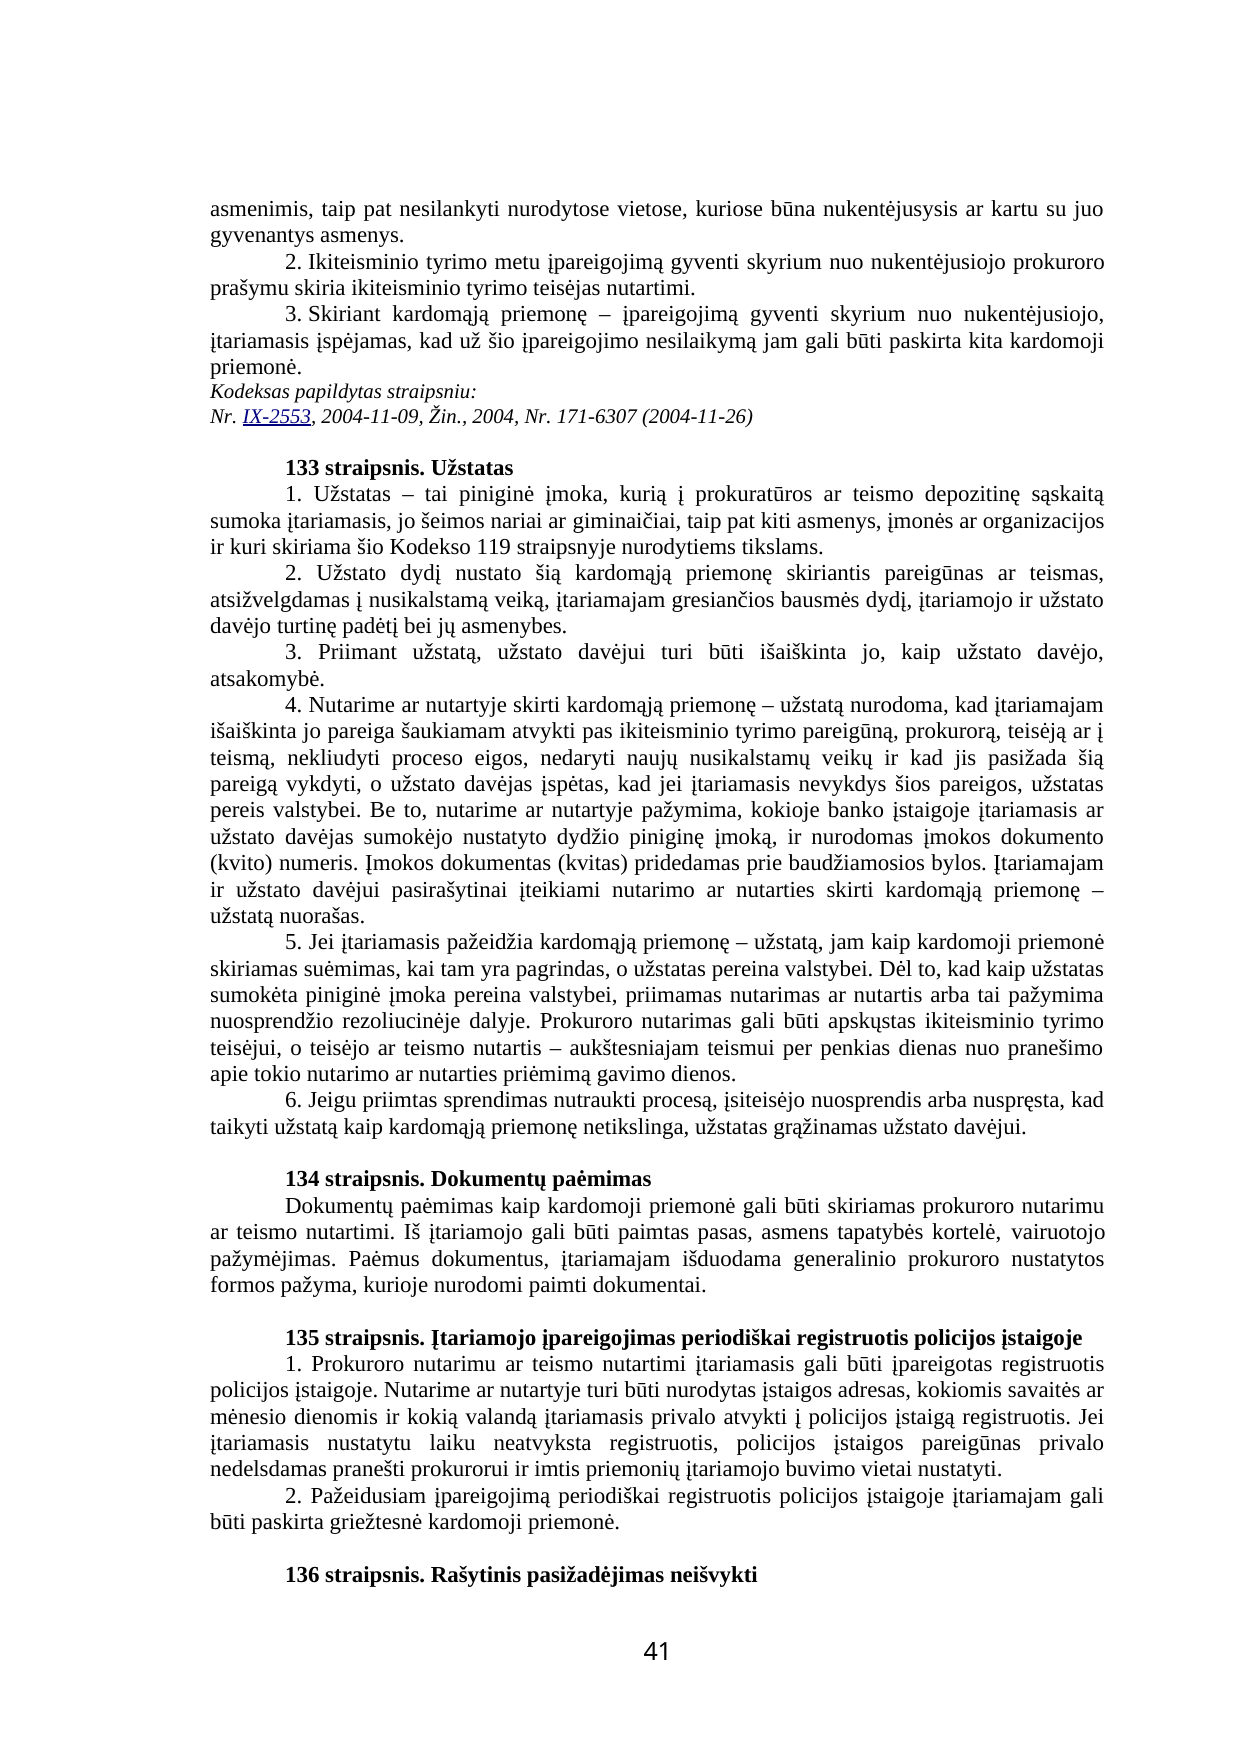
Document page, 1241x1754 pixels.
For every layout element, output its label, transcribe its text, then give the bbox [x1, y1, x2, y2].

text asmenimis, taip pat nesilankyti nurodytose vietose, kuriose būna nukentėjusysis ar kartu su juo gyvenantys asmenys. [210, 195, 1106, 248]
text 6. Jeigu priimtas sprendimas nutraukti procesą, įsiteisėjo nuosprendis arba nuspręsta, kad taikyti užstatą kaip kardomąją priemonę netikslinga, užstatas grąžinamas užstato davėjui. [210, 1086, 1106, 1139]
text Kodeksas papildytas straipsniu: [210, 379, 1106, 403]
text 133 straipsnis. Užstatas [210, 454, 1106, 480]
text Dokumentų paėmimas kaip kardomoji priemonė gali būti skiriamas prokuroro nutarimu ar teismo nutartimi. Iš įtariamojo gali būti paimtas pasas, asmens tapatybės kortelė, vairuotojo pažymėjimas. Paėmus dokumentus, įtariamajam išduodama generalinio prokuroro nustatytos formos pažyma, kurioje nurodomi paimti dokumentai. [210, 1192, 1106, 1297]
text 4. Nutarime ar nutartyje skirti kardomąją priemonę – užstatą nurodoma, kad įtariamajam išaiškinta jo pareiga šaukiamam atvykti pas ikiteisminio tyrimo pareigūną, prokurorą, teisėją ar į teismą, nekliudyti proceso eigos, nedaryti naujų nusikalstamų veikų ir kad jis pasižada šią pareigą vykdyti, o užstato davėjas įspėtas, kad jei įtariamasis nevykdys šios pareigos, užstatas pereis valstybei. Be to, nutarime ar nutartyje pažymima, kokioje banko įstaigoje įtariamasis ar užstato davėjas sumokėjo nustatyto dydžio piniginę įmoką, ir nurodomas įmokos dokumento (kvito) numeris. Įmokos dokumentas (kvitas) pridedamas prie baudžiamosios bylos. Įtariamajam ir užstato davėjui pasirašytinai įteikiami nutarimo ar nutarties skirti kardomąją priemonę – užstatą nuorašas. [210, 691, 1106, 928]
text 3. Skiriant kardomąją priemonę – įpareigojimą gyventi skyrium nuo nukentėjusiojo, įtariamasis įspėjamas, kad už šio įpareigojimo nesilaikymą jam gali būti paskirta kita kardomoji priemonė. [210, 300, 1106, 379]
text 1. Prokuroro nutarimu ar teismo nutartimi įtariamasis gali būti įpareigotas registruotis policijos įstaigoje. Nutarime ar nutartyje turi būti nurodytas įstaigos adresas, kokiomis savaitės ar mėnesio dienomis ir kokią valandą įtariamasis privalo atvykti į policijos įstaigą registruotis. Jei įtariamasis nustatytu laiku neatvyksta registruotis, policijos įstaigos pareigūnas privalo nedelsdamas pranešti prokurorui ir imtis priemonių įtariamojo buvimo vietai nustatyti. [210, 1350, 1106, 1482]
text Nr. IX-2553, 2004-11-09, Žin., 2004, Nr. 171-6307 (2004-11-26) [210, 403, 1106, 428]
text 3. Priimant užstatą, užstato davėjui turi būti išaiškinta jo, kaip užstato davėjo, atsakomybė. [210, 638, 1106, 691]
text 135 straipsnis. Įtariamojo įpareigojimas periodiškai registruotis policijos įstaigoje [285, 1324, 1106, 1350]
text 136 straipsnis. Rašytinis pasižadėjimas neišvykti [210, 1561, 1106, 1587]
text 5. Jei įtariamasis pažeidžia kardomąją priemonę – užstatą, jam kaip kardomoji priemonė skiriamas suėmimas, kai tam yra pagrindas, o užstatas pereina valstybei. Dėl to, kad kaip užstatas sumokėta piniginė įmoka pereina valstybei, priimamas nutarimas ar nutartis arba tai pažymima nuosprendžio rezoliucinėje dalyje. Prokuroro nutarimas gali būti apskųstas ikiteisminio tyrimo teisėjui, o teisėjo ar teismo nutartis – aukštesniajam teismui per penkias dienas nuo pranešimo apie tokio nutarimo ar nutarties priėmimą gavimo dienos. [210, 928, 1106, 1086]
text 134 straipsnis. Dokumentų paėmimas [210, 1166, 1106, 1192]
text 1. Užstatas – tai piniginė įmoka, kurią į prokuratūros ar teismo depozitinę sąskaitą sumoka įtariamasis, jo šeimos nariai ar giminaičiai, taip pat kiti asmenys, įmonės ar organizacijos ir kuri skiriama šio Kodekso 119 straipsnyje nurodytiems tikslams. [210, 480, 1106, 559]
text 2. Ikiteisminio tyrimo metu įpareigojimą gyventi skyrium nuo nukentėjusiojo prokuroro prašymu skiria ikiteisminio tyrimo teisėjas nutartimi. [210, 248, 1106, 300]
text 2. Užstato dydį nustato šią kardomąją priemonę skiriantis pareigūnas ar teismas, atsižvelgdamas į nusikalstamą veiką, įtariamajam gresiančios bausmės dydį, įtariamojo ir užstato davėjo turtinę padėtį bei jų asmenybes. [210, 559, 1106, 638]
text 2. Pažeidusiam įpareigojimą periodiškai registruotis policijos įstaigoje įtariamajam gali būti paskirta griežtesnė kardomoji priemonė. [210, 1482, 1106, 1534]
